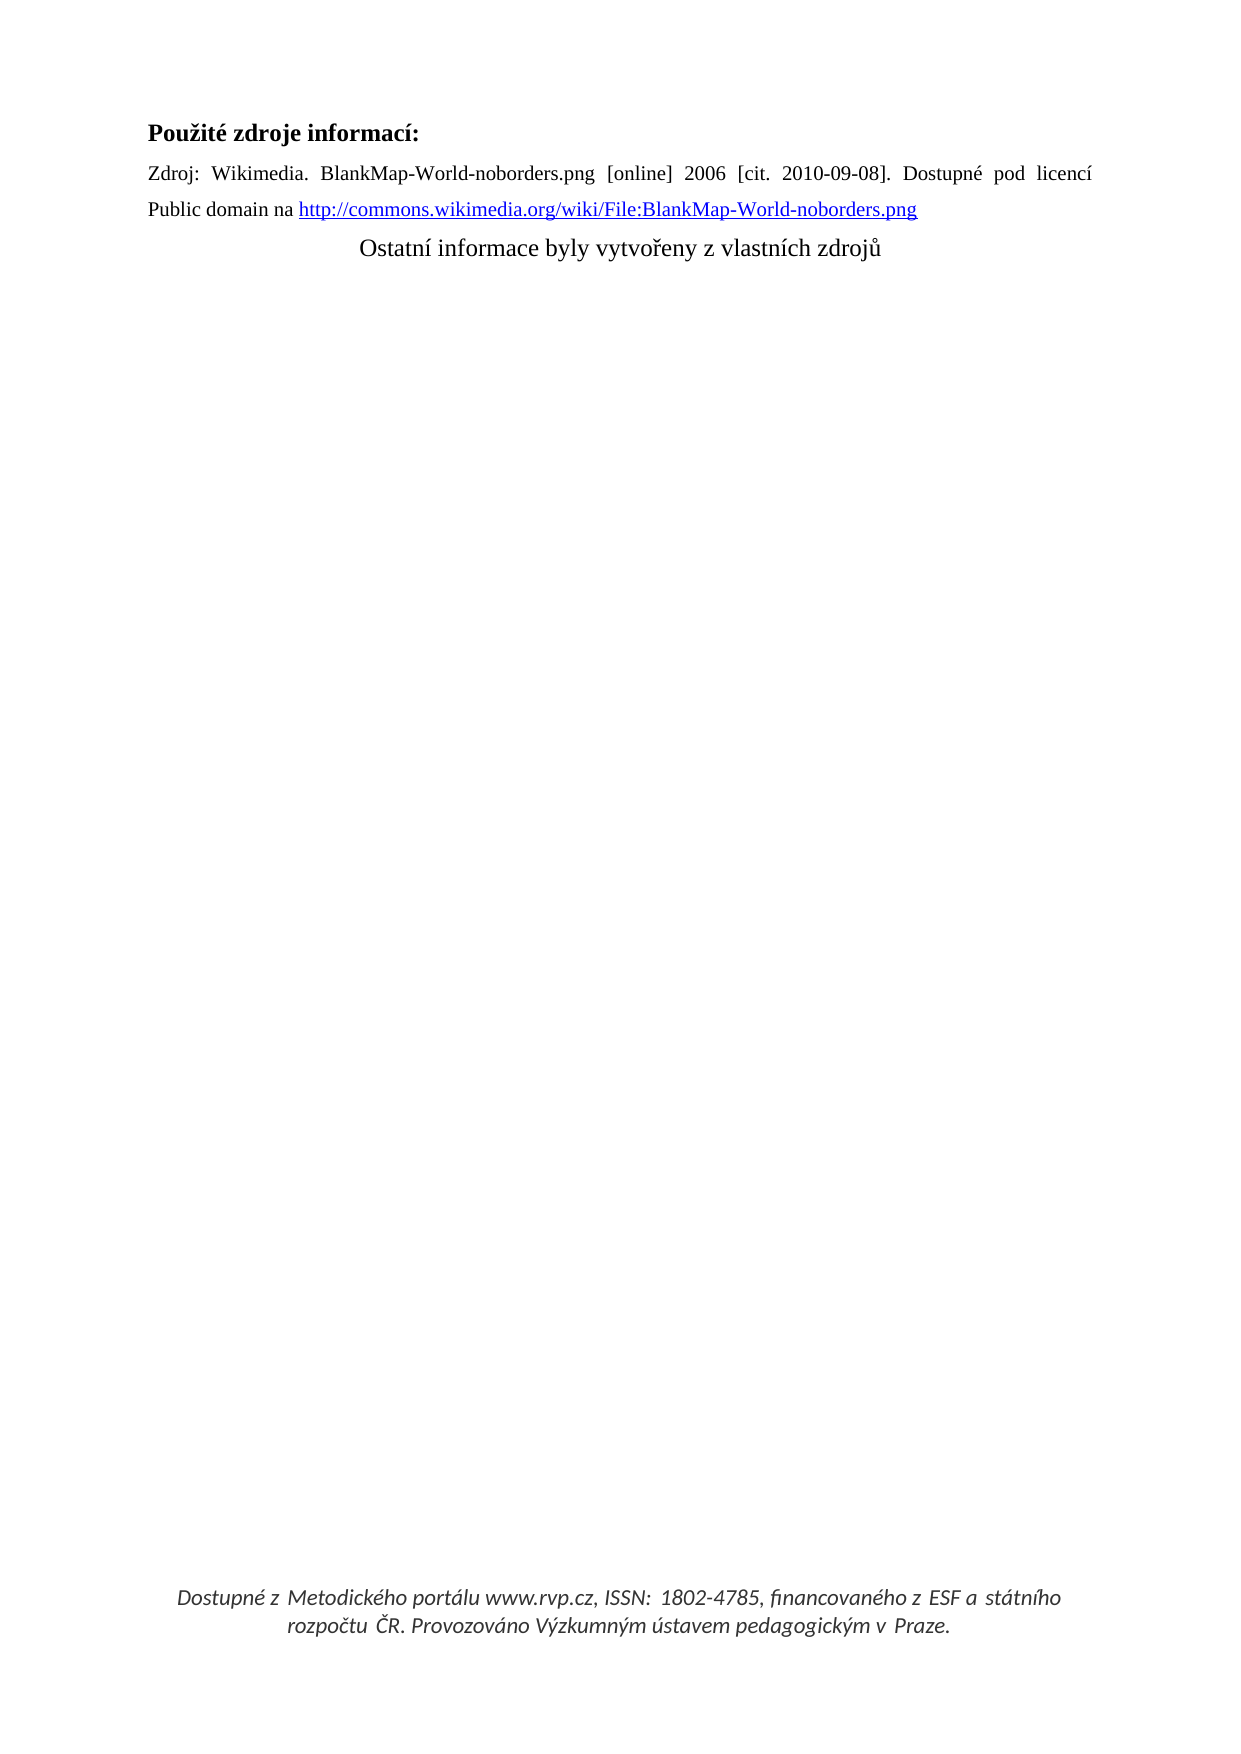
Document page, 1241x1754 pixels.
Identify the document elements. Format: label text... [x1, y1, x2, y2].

text Zdroj: Wikimedia. BlankMap-World-noborders.png [online] 2006 [cit. 2010-09-08]. Dostupné pod licencí Public domain na http://commons.wikimedia.org/wiki/File:BlankMap-World-noborders.png [148, 161, 1092, 221]
text Použité zdroje informací: [148, 118, 1092, 147]
text Ostatní informace byly vytvořeny z vlastních zdrojů [148, 233, 1092, 262]
